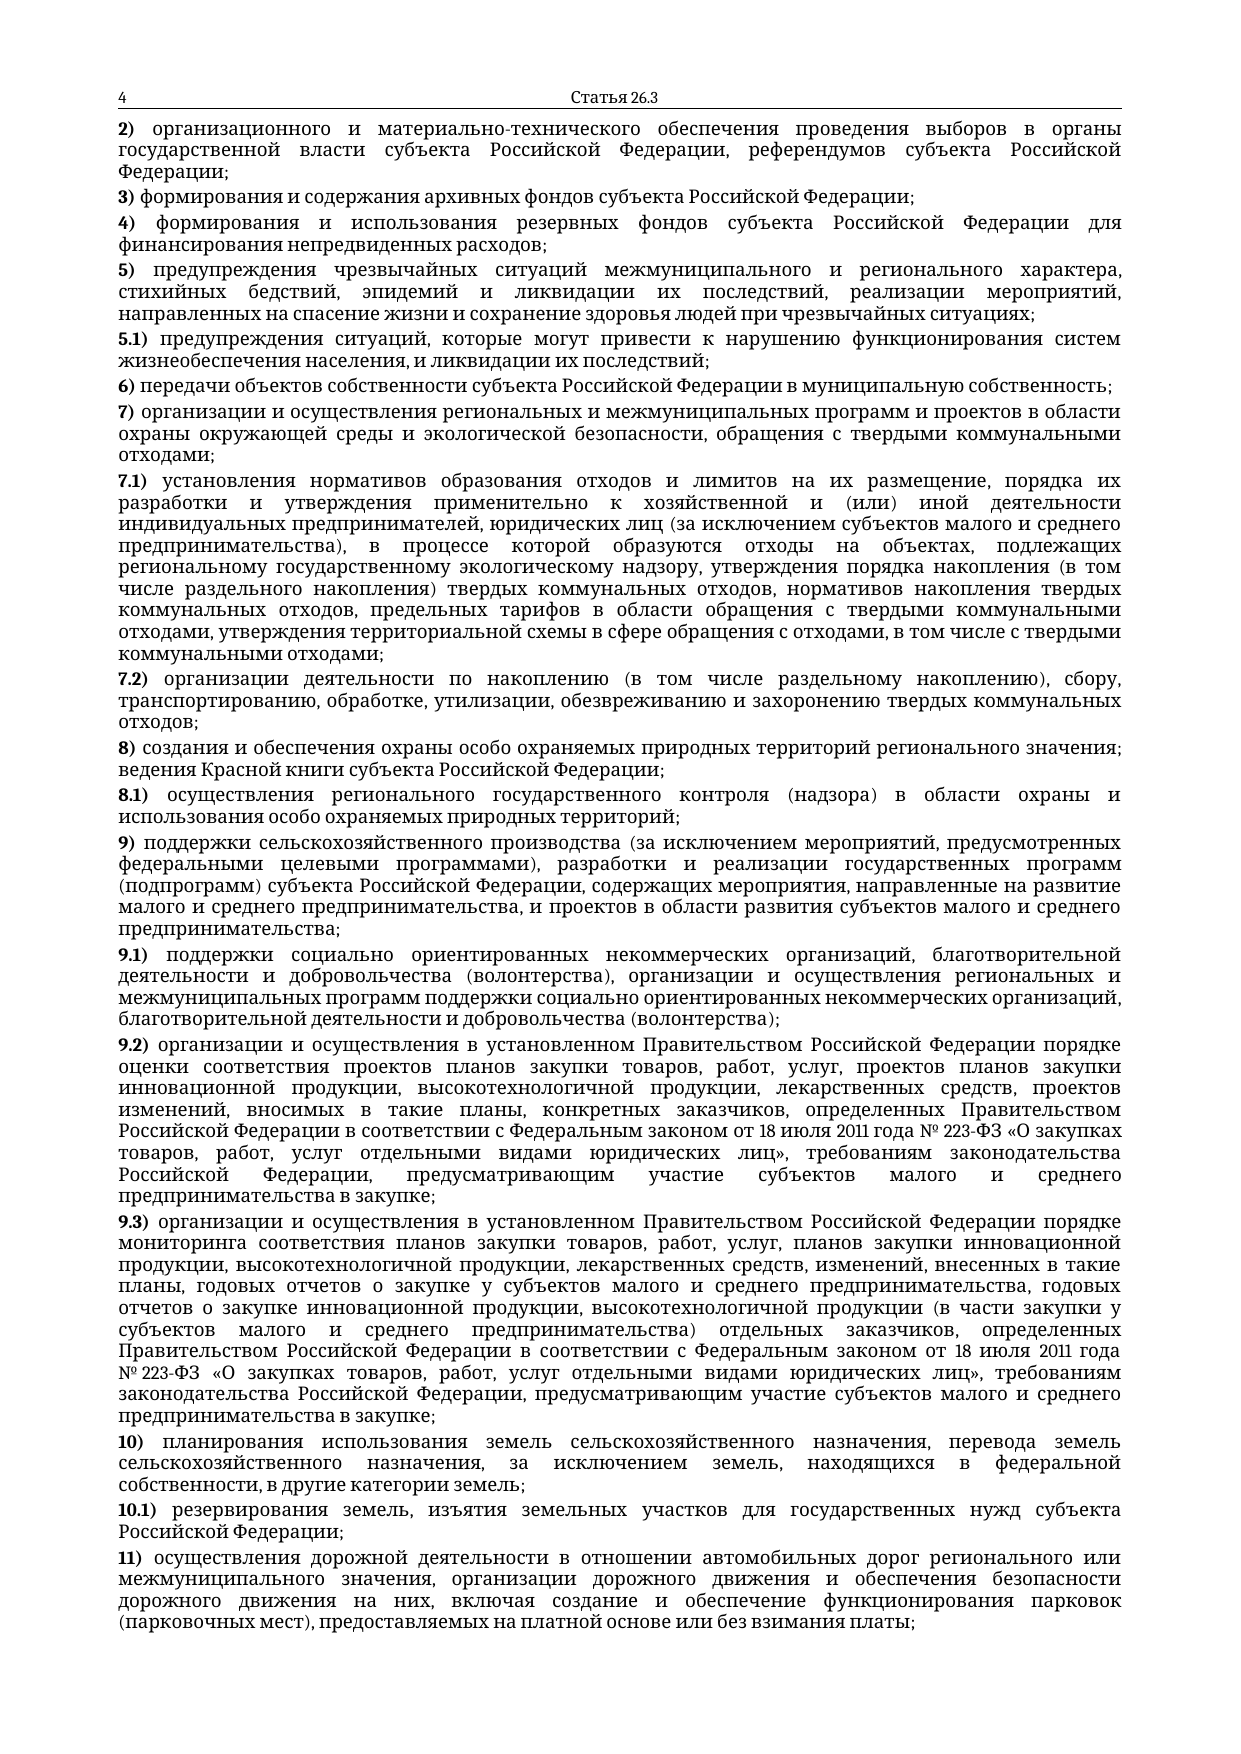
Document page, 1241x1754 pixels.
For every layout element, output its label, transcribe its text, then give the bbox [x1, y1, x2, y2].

text 6) передачи объектов собственности субъекта Российской Федерации в муниципальную собственность; [118, 376, 1122, 398]
text 7.1) установления нормативов образования отходов и лимитов на их размещение, порядка их разработки и утверждения применительно к хозяйственной и (или) иной деятельности индивидуальных предпринимателей, юридических лиц (за исключением субъектов малого и среднего предпринимательства), в процессе которой образуются отходы на объектах, подлежащих региональному государственному экологическому надзору, утверждения порядка накопления (в том числе раздельного накопления) твердых коммунальных отходов, нормативов накопления твердых коммунальных отходов, предельных тарифов в области обращения с твердыми коммунальными отходами, утверждения территориальной схемы в сфере обращения с отходами, в том числе с твердыми коммунальными отходами; [118, 471, 1122, 665]
text 9.1) поддержки социально ориентированных некоммерческих организаций, благотворительной деятельности и добровольчества (волонтерства), организации и осуществления региональных и межмуниципальных программ поддержки социально ориентированных некоммерческих организаций, благотворительной деятельности и добровольчества (волонтерства); [118, 944, 1122, 1031]
text 10) планирования использования земель сельскохозяйственного назначения, перевода земель сельскохозяйственного назначения, за исключением земель, находящихся в федеральной собственности, в другие категории земель; [118, 1431, 1122, 1496]
text 8.1) осуществления регионального государственного контроля (надзора) в области охраны и использования особо охраняемых природных территорий; [118, 785, 1122, 828]
text 8) создания и обеспечения охраны особо охраняемых природных территорий регионального значения; ведения Красной книги субъекта Российской Федерации; [118, 738, 1122, 781]
text 5.1) предупреждения ситуаций, которые могут привести к нарушению функционирования систем жизнеобеспечения населения, и ликвидации их последствий; [118, 329, 1122, 372]
text 7) организации и осуществления региональных и межмуниципальных программ и проектов в области охраны окружающей среды и экологической безопасности, обращения с твердыми коммунальными отходами; [118, 402, 1122, 466]
text 9.3) организации и осуществления в установленном Правительством Российской Федерации порядке мониторинга соответствия планов закупки товаров, работ, услуг, планов закупки инновационной продукции, высокотехнологичной продукции, лекарственных средств, изменений, внесенных в такие планы, годовых отчетов о закупке у субъектов малого и среднего предпринимательства, годовых отчетов о закупке инновационной продукции, высокотехнологичной продукции (в части закупки у субъектов малого и среднего предпринимательства) отдельных заказчиков, определенных Правительством Российской Федерации в соответствии с Федеральным законом от 18 июля 2011 года № 223-ФЗ «О закупках товаров, работ, услуг отдельными видами юридических лиц», требованиям законодательства Российской Федерации, предусматривающим участие субъектов малого и среднего предпринимательства в закупке; [118, 1211, 1122, 1427]
text 7.2) организации деятельности по накоплению (в том числе раздельному накоплению), сбору, транспортированию, обработке, утилизации, обезвреживанию и захоронению твердых коммунальных отходов; [118, 669, 1122, 733]
text 5) предупреждения чрезвычайных ситуаций межмуниципального и регионального характера, стихийных бедствий, эпидемий и ликвидации их последствий, реализации мероприятий, направленных на спасение жизни и сохранение здоровья людей при чрезвычайных ситуациях; [118, 260, 1122, 324]
text 3) формирования и содержания архивных фондов субъекта Российской Федерации; [118, 187, 1122, 208]
text 11) осуществления дорожной деятельности в отношении автомобильных дорог регионального или межмуниципального значения, организации дорожного движения и обеспечения безопасности дорожного движения на них, включая создание и обеспечение функционирования парковок (парковочных мест), предоставляемых на платной основе или без взимания платы; [118, 1547, 1122, 1633]
text 9) поддержки сельскохозяйственного производства (за исключением мероприятий, предусмотренных федеральными целевыми программами), разработки и реализации государственных программ (подпрограмм) субъекта Российской Федерации, содержащих мероприятия, направленные на развитие малого и среднего предпринимательства, и проектов в области развития субъектов малого и среднего предпринимательства; [118, 832, 1122, 940]
text 10.1) резервирования земель, изъятия земельных участков для государственных нужд субъекта Российской Федерации; [118, 1500, 1122, 1543]
text 9.2) организации и осуществления в установленном Правительством Российской Федерации порядке оценки соответствия проектов планов закупки товаров, работ, услуг, проектов планов закупки инновационной продукции, высокотехнологичной продукции, лекарственных средств, проектов изменений, вносимых в такие планы, конкретных заказчиков, определенных Правительством Российской Федерации в соответствии с Федеральным законом от 18 июля 2011 года № 223-ФЗ «О закупках товаров, работ, услуг отдельными видами юридических лиц», требованиям законодательства Российской Федерации, предусматривающим участие субъектов малого и среднего предпринимательства в закупке; [118, 1035, 1122, 1207]
text 2) организационного и материально-технического обеспечения проведения выборов в органы государственной власти субъекта Российской Федерации, референдумов субъекта Российской Федерации; [118, 118, 1122, 183]
text 4) формирования и использования резервных фондов субъекта Российской Федерации для финансирования непредвиденных расходов; [118, 213, 1122, 256]
